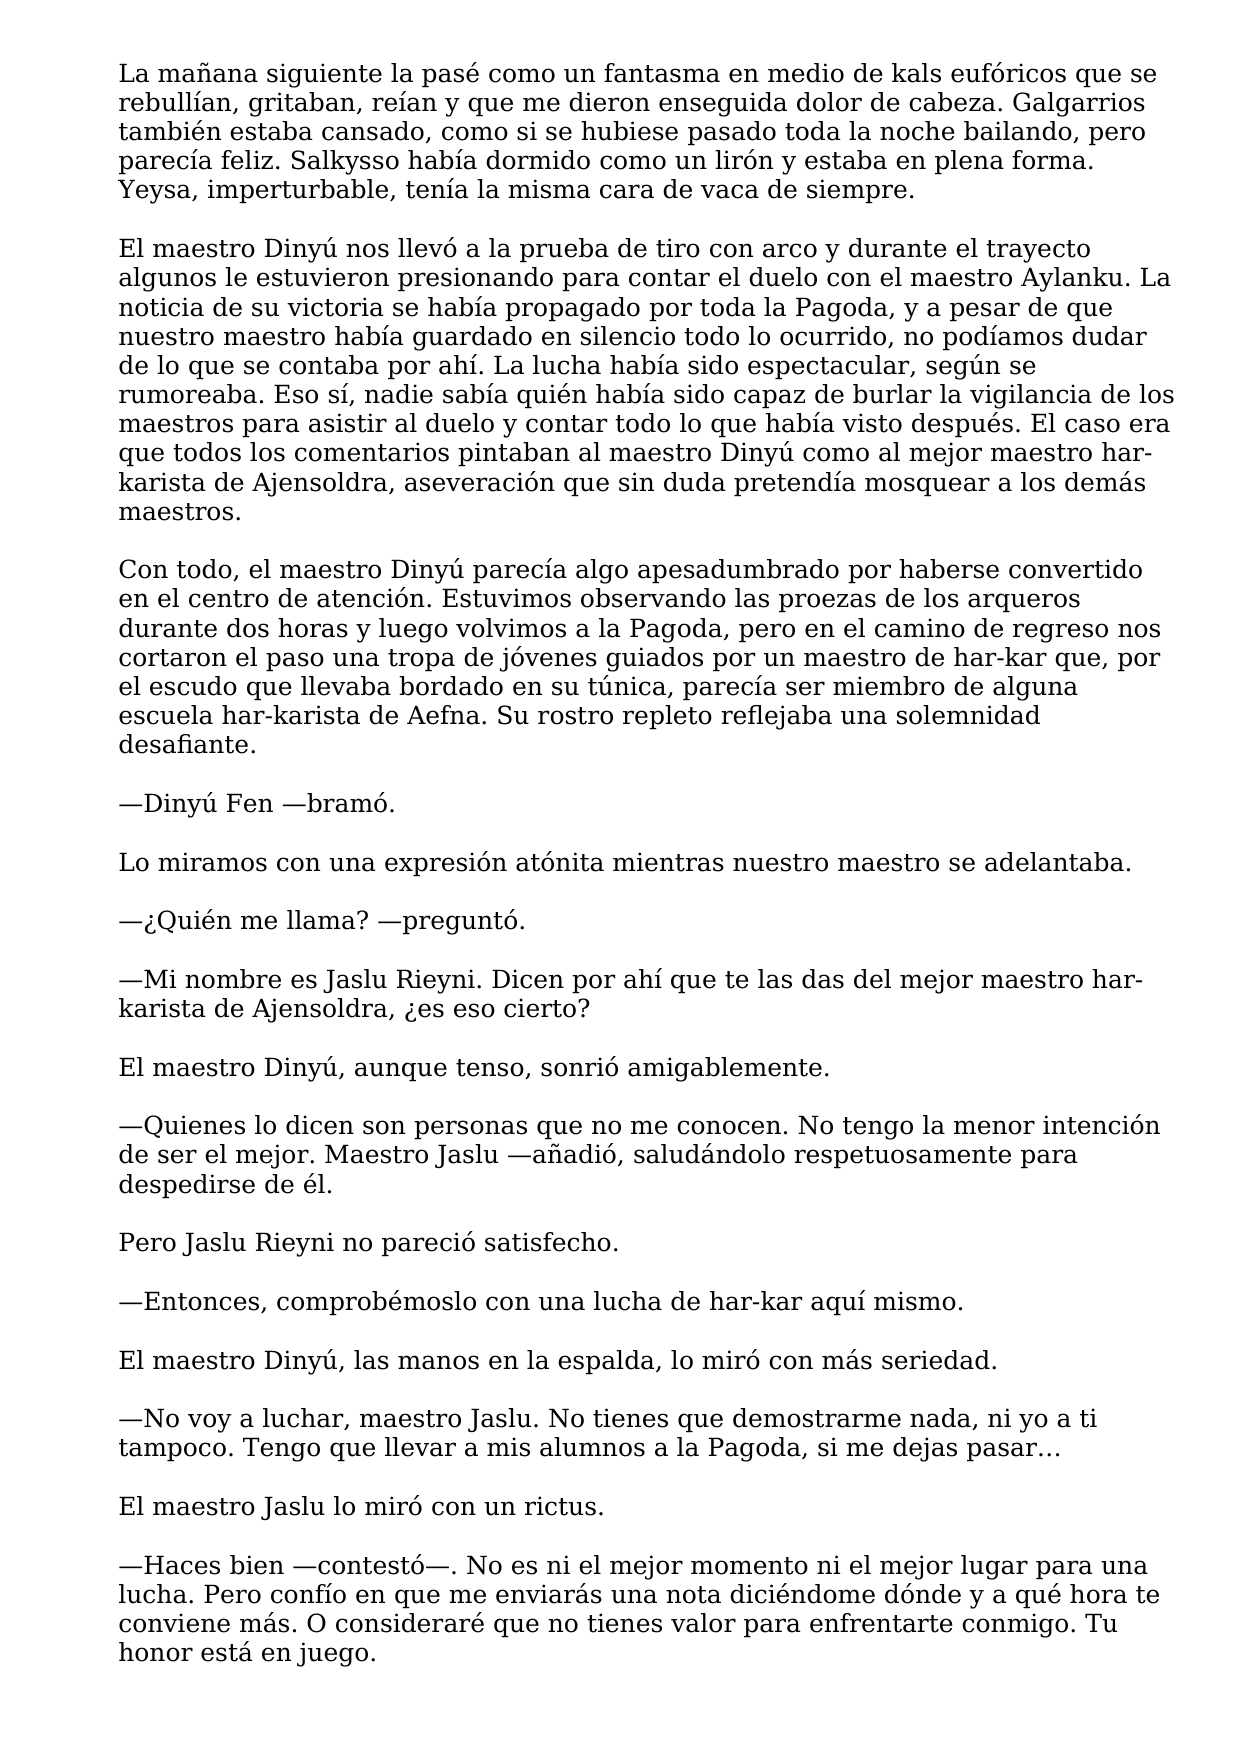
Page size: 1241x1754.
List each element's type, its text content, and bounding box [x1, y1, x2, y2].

text El maestro Dinyú, aunque tenso, sonrió amigablemente. [118, 1053, 1181, 1082]
text —Entonces, comprobémoslo con una lucha de har-kar aquí mismo. [118, 1287, 1181, 1316]
text —Mi nombre es Jaslu Rieyni. Dicen por ahí que te las das del mejor maestro har-karista de Ajensoldra, ¿es eso cierto? [118, 965, 1181, 1023]
text Con todo, el maestro Dinyú parecía algo apesadumbrado por haberse convertido en el centro de atención. Estuvimos observando las proezas de los arqueros durante dos horas y luego volvimos a la Pagoda, pero en el camino de regreso nos cortaron el paso una tropa de jóvenes guiados por un maestro de har-kar que, por el escudo que llevaba bordado en su túnica, parecía ser miembro de alguna escuela har-karista de Aefna. Su rostro repleto reflejaba una solemnidad desafiante. [118, 556, 1181, 760]
text La mañana siguiente la pasé como un fantasma en medio de kals eufóricos que se rebullían, gritaban, reían y que me dieron enseguida dolor de cabeza. Galgarrios también estaba cansado, como si se hubiese pasado toda la noche bailando, pero parecía feliz. Salkysso había dormido como un lirón y estaba en plena forma. Yeysa, imperturbable, tenía la misma cara de vaca de siempre. [118, 59, 1181, 205]
text —No voy a luchar, maestro Jaslu. No tienes que demostrarme nada, ni yo a ti tampoco. Tengo que llevar a mis alumnos a la Pagoda, si me dejas pasar… [118, 1404, 1181, 1463]
text —¿Quién me llama? —preguntó. [118, 906, 1181, 936]
text El maestro Dinyú nos llevó a la prueba de tiro con arco y durante el trayecto algunos le estuvieron presionando para contar el duelo con el maestro Aylanku. La noticia de su victoria se había propagado por toda la Pagoda, y a pesar de que nuestro maestro había guardado en silencio todo lo ocurrido, no podíamos dudar de lo que se contaba por ahí. La lucha había sido espectacular, según se rumoreaba. Eso sí, nadie sabía quién había sido capaz de burlar la vigilancia de los maestros para asistir al duelo y contar todo lo que había visto después. El caso era que todos los comentarios pintaban al maestro Dinyú como al mejor maestro har-karista de Ajensoldra, aseveración que sin duda pretendía mosquear a los demás maestros. [118, 234, 1181, 526]
text El maestro Jaslu lo miró con un rictus. [118, 1492, 1181, 1521]
text Pero Jaslu Rieyni no pareció satisfecho. [118, 1228, 1181, 1258]
text —Haces bien —contestó—. No es ni el mejor momento ni el mejor lugar para una lucha. Pero confío en que me enviarás una nota diciéndome dónde y a qué hora te conviene más. O consideraré que no tienes valor para enfrentarte conmigo. Tu honor está en juego. [118, 1551, 1181, 1668]
text El maestro Dinyú, las manos en la espalda, lo miró con más seriedad. [118, 1346, 1181, 1375]
text Lo miramos con una expresión atónita mientras nuestro maestro se adelantaba. [118, 848, 1181, 877]
text —Quienes lo dicen son personas que no me conocen. No tengo la menor intención de ser el mejor. Maestro Jaslu —añadió, saludándolo respetuosamente para despedirse de él. [118, 1112, 1181, 1199]
text —Dinyú Fen —bramó. [118, 789, 1181, 818]
